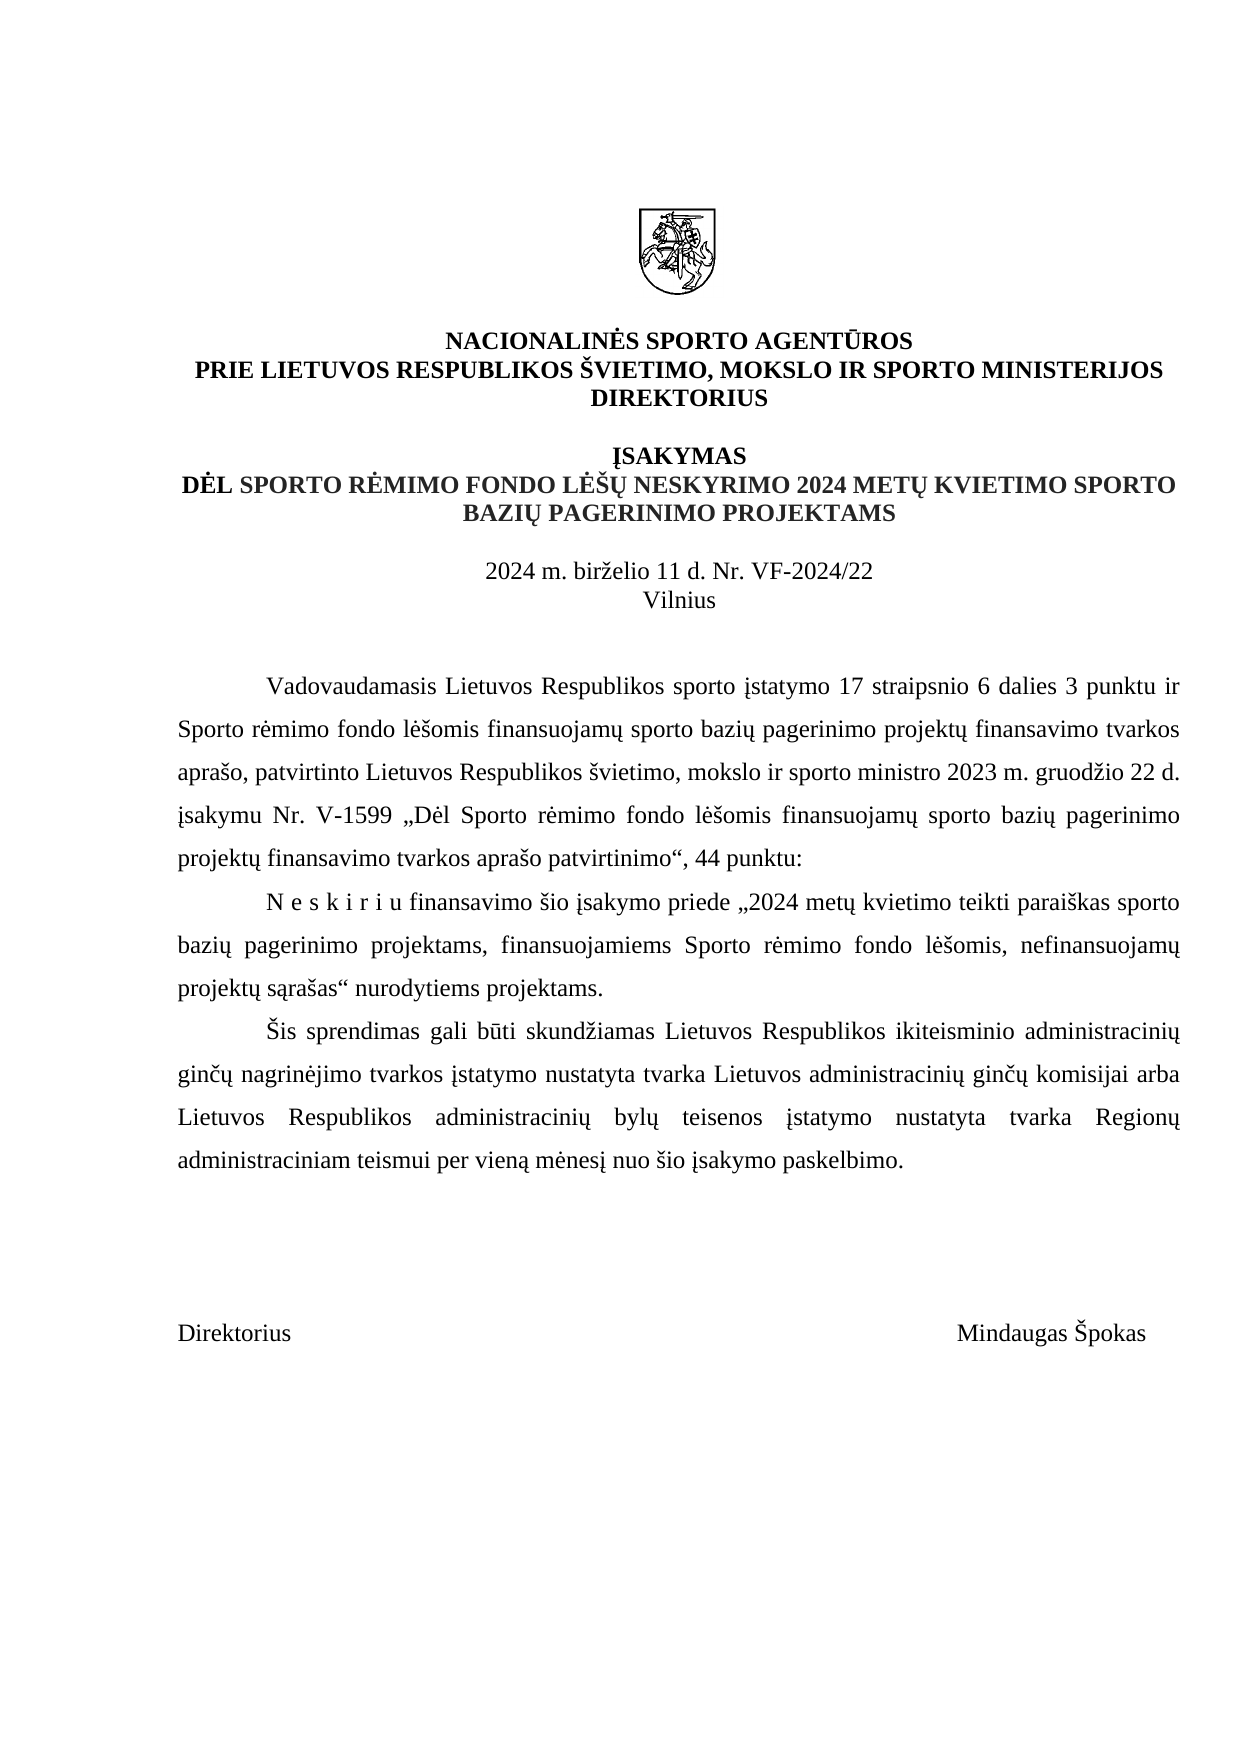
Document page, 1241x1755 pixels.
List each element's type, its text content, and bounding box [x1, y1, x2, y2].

text PRIE LIETUVOS RESPUBLIKOS ŠVIETIMO, MOKSLO IR SPORTO MINISTERIJOS [177, 355, 1181, 383]
text Vadovaudamasis Lietuvos Respublikos sporto įstatymo 17 straipsnio 6 dalies 3 punktu ir Sporto rėmimo fondo lėšomis finansuojamų sporto bazių pagerinimo projektų finansavimo tvarkos aprašo, patvirtinto Lietuvos Respublikos švietimo, mokslo ir sporto ministro 2023 m. gruodžio 22 d. įsakymu Nr. V-1599 „Dėl Sporto rėmimo fondo lėšomis finansuojamų sporto bazių pagerinimo projektų finansavimo tvarkos aprašo patvirtinimo“, 44 punktu: [177, 671, 1181, 872]
text ĮSAKYMAS [177, 441, 1181, 470]
text Šis sprendimas gali būti skundžiamas Lietuvos Respublikos ikiteisminio administracinių ginčų nagrinėjimo tvarkos įstatymo nustatyta tvarka Lietuvos administracinių ginčų komisijai arba Lietuvos Respublikos administracinių bylų teisenos įstatymo nustatyta tvarka Regionų administraciniam teismui per vieną mėnesį nuo šio įsakymo paskelbimo. [177, 1016, 1181, 1174]
text DIREKTORIUS [177, 383, 1181, 412]
text Direktorius Mindaugas Špokas [177, 1318, 1181, 1347]
subtitle 2024 m. birželio 11 d. Nr. VF-2024/22 [177, 556, 1181, 585]
text Vilnius [177, 585, 1181, 613]
text NACIONALINĖS SPORTO AGENTŪROS [177, 326, 1181, 355]
text N e s k i r i u finansavimo šio įsakymo priede „2024 metų kvietimo teikti paraiškas sporto bazių pagerinimo projektams, finansuojamiems Sporto rėmimo fondo lėšomis, nefinansuojamų projektų sąrašas“ nurodytiems projektams. [177, 887, 1181, 1002]
text DĖL SPORTO RĖMIMO FONDO LĖŠŲ NESKYRIMO 2024 METŲ KVIETIMO SPORTO BAZIŲ PAGERINIMO PROJEKTAMS [177, 470, 1181, 527]
